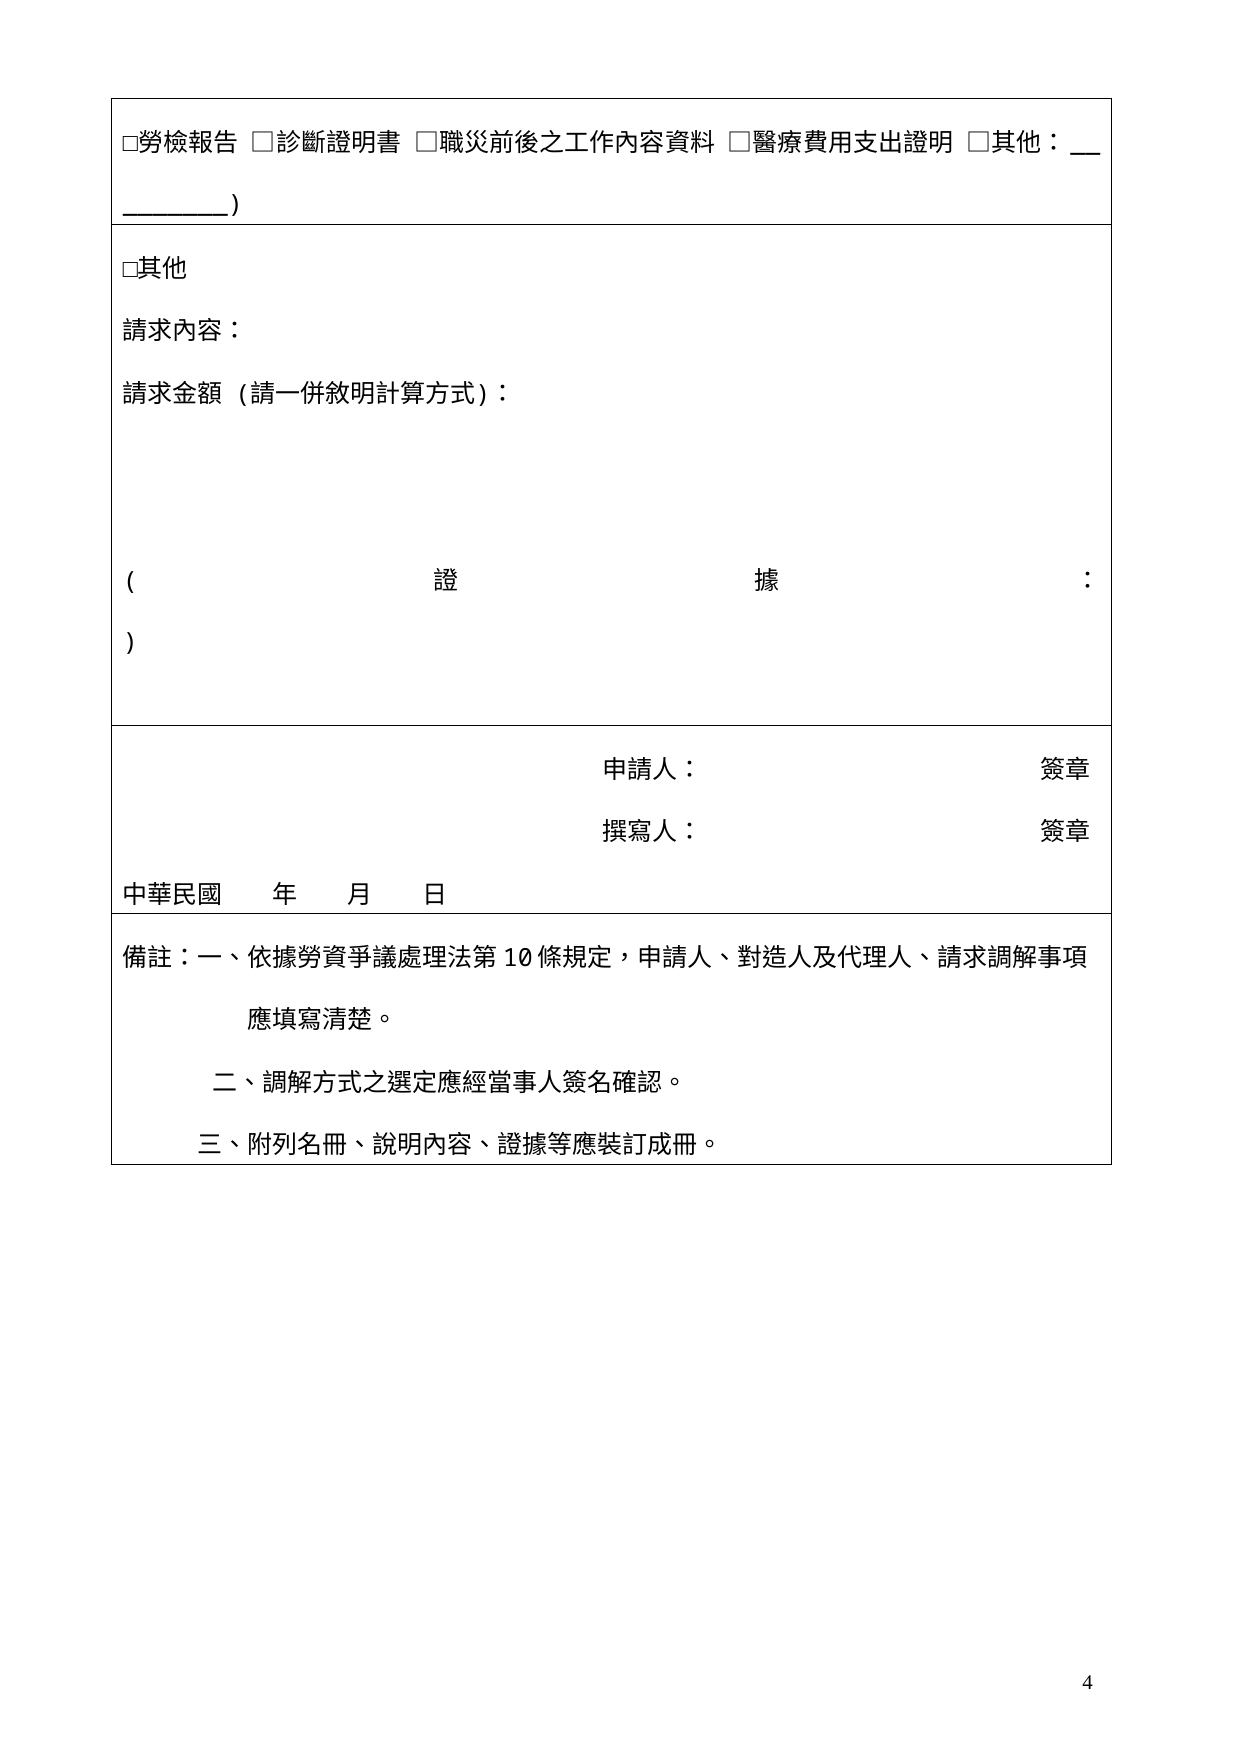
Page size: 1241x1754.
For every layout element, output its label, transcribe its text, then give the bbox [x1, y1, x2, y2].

table_cell □勞檢報告 □診斷證明書 □職災前後之工作內容資料 □醫療費用支出證明 □其他：_________) [112, 99, 1111, 223]
table_cell □其他 請求內容： 請求金額 (請一併敘明計算方式)： (證據： ) [112, 225, 1111, 724]
table_cell 申請人： 簽章 撰寫人： 簽章 中華民國 年 月 日 [112, 726, 1111, 913]
table_cell 備註：一、依據勞資爭議處理法第10條規定，申請人、對造人及代理人、請求調解事項 應填寫清楚。 二、調解方式之選定應經當事人簽名確認。 三、附列名冊、說明內容、證據等應裝訂成冊。 [112, 914, 1111, 1163]
